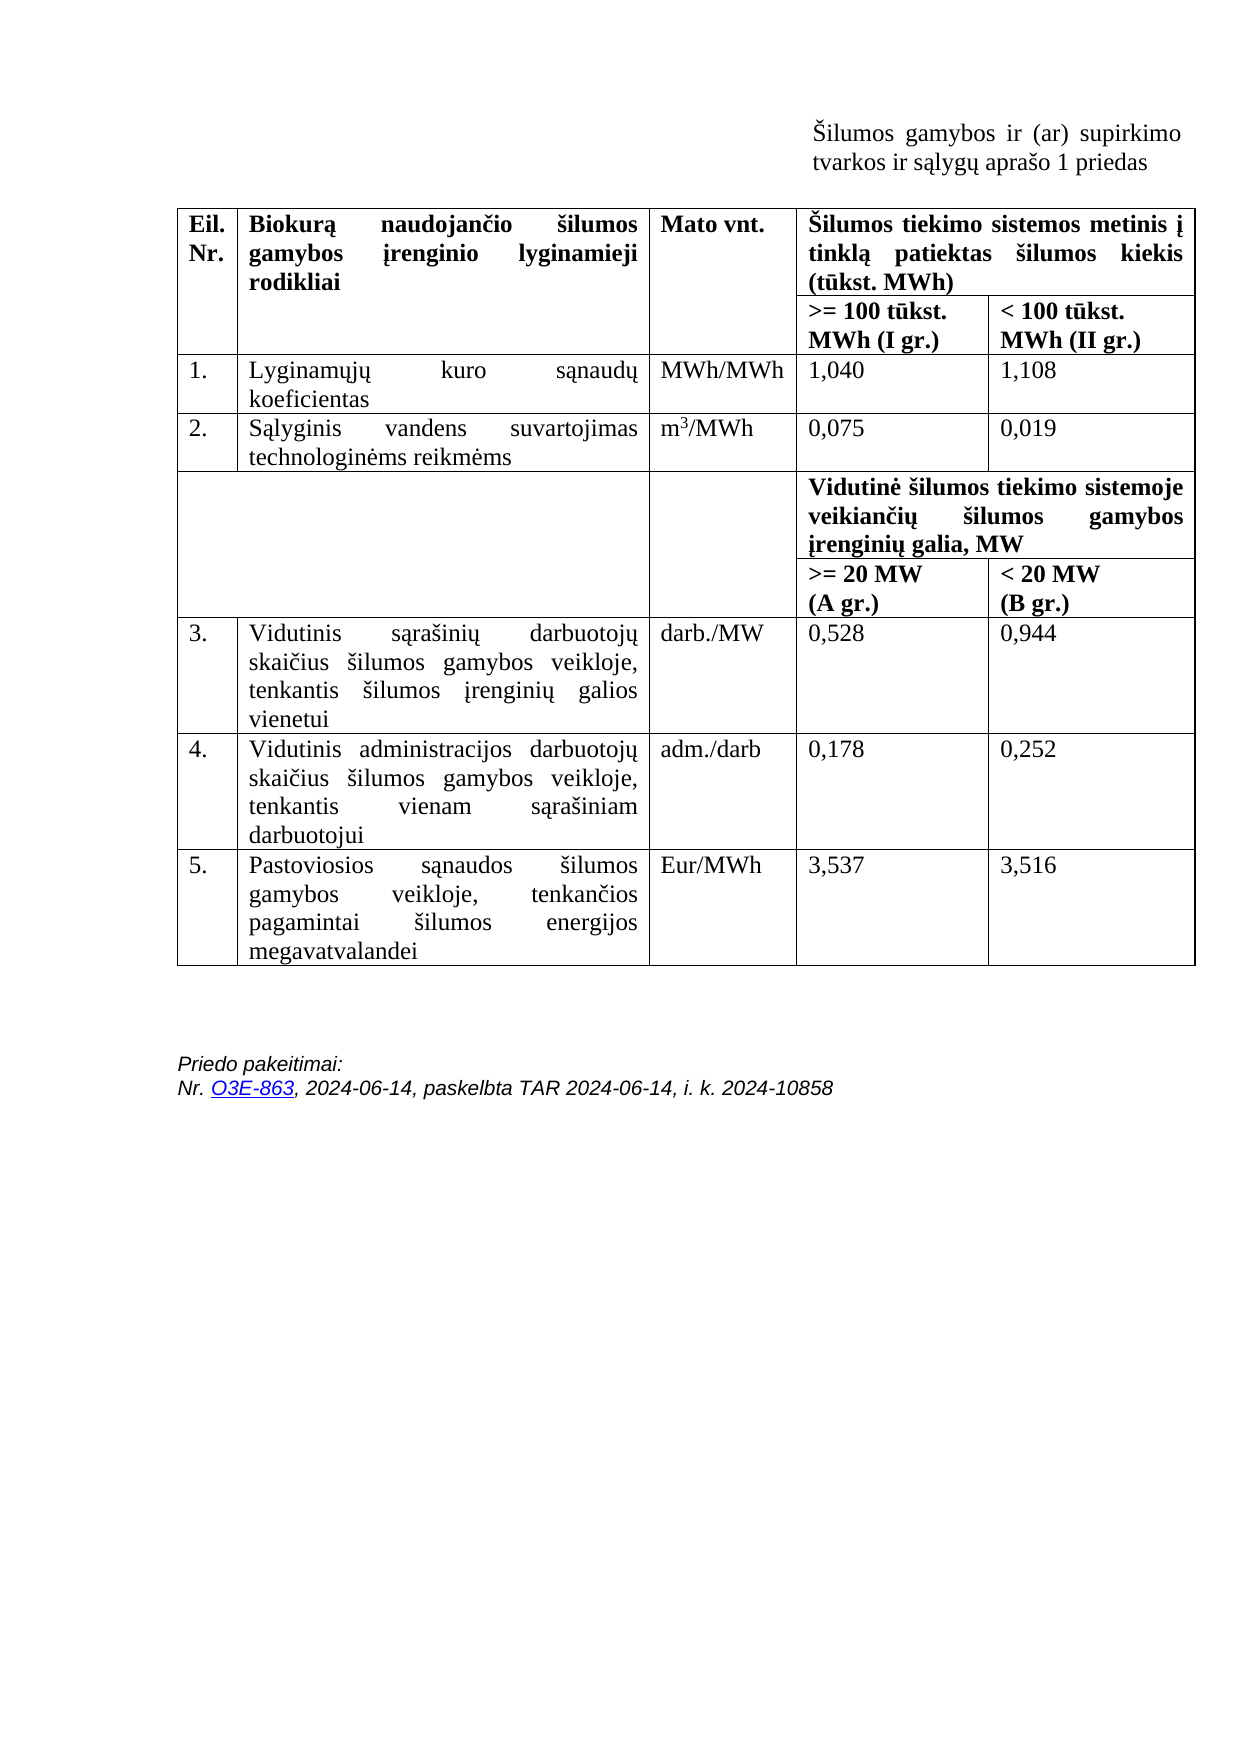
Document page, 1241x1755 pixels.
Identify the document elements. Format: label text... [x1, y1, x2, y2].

table_cell Vidutinė šilumos tiekimo sistemoje veikiančių šilumos gamybos įrenginių galia, MW [797, 472, 1194, 558]
table_cell >= 100 tūkst. MWh (I gr.) [797, 296, 988, 354]
table_cell 0,528 [797, 618, 988, 733]
text Priedo pakeitimai: [177, 1052, 1181, 1076]
table_cell adm./darb [650, 734, 796, 849]
table_cell 4. [178, 734, 237, 849]
text Šilumos gamybos ir (ar) supirkimo tvarkos ir sąlygų aprašo 1 priedas [812, 118, 1181, 176]
table_cell 0,019 [989, 414, 1194, 471]
table_cell 1,040 [797, 355, 988, 412]
table_cell MWh/MWh [650, 355, 796, 412]
text Nr. O3E-863, 2024-06-14, paskelbta TAR 2024-06-14, i. k. 2024-10858 [177, 1076, 1181, 1100]
table_header Mato vnt. [650, 209, 796, 354]
table_cell Sąlyginis vandens suvartojimas technologinėms reikmėms [238, 414, 649, 471]
table_cell 2. [178, 414, 237, 471]
table_cell 0,178 [797, 734, 988, 849]
table_cell < 100 tūkst. MWh (II gr.) [989, 296, 1194, 354]
table_cell 3,537 [797, 850, 988, 965]
table_cell m3/MWh [650, 414, 796, 471]
table_cell 1,108 [989, 355, 1194, 412]
table_cell 3. [178, 618, 237, 733]
table_cell 5. [178, 850, 237, 965]
table_header Šilumos tiekimo sistemos metinis į tinklą patiektas šilumos kiekis (tūkst. MWh) [797, 209, 1194, 295]
table_cell 1. [178, 355, 237, 412]
table_cell < 20 MW (B gr.) [989, 559, 1194, 617]
table_cell 3,516 [989, 850, 1194, 965]
table_cell 0,075 [797, 414, 988, 471]
table_cell >= 20 MW (A gr.) [797, 559, 988, 617]
table_cell [650, 472, 796, 617]
table_cell 0,252 [989, 734, 1194, 849]
table_cell Pastoviosios sąnaudos šilumos gamybos veikloje, tenkančios pagamintai šilumos energijos megavatvalandei [238, 850, 649, 965]
table_header Eil. Nr. [178, 209, 237, 354]
table_cell Eur/MWh [650, 850, 796, 965]
table_cell [178, 472, 649, 617]
table_cell Vidutinis administracijos darbuotojų skaičius šilumos gamybos veikloje, tenkantis vienam sąrašiniam darbuotojui [238, 734, 649, 849]
table_cell darb./MW [650, 618, 796, 733]
table_cell Vidutinis sąrašinių darbuotojų skaičius šilumos gamybos veikloje, tenkantis šilumos įrenginių galios vienetui [238, 618, 649, 733]
table_header Biokurą naudojančio šilumos gamybos įrenginio lyginamieji rodikliai [238, 209, 649, 354]
table_cell 0,944 [989, 618, 1194, 733]
table_cell Lyginamųjų kuro sąnaudų koeficientas [238, 355, 649, 412]
